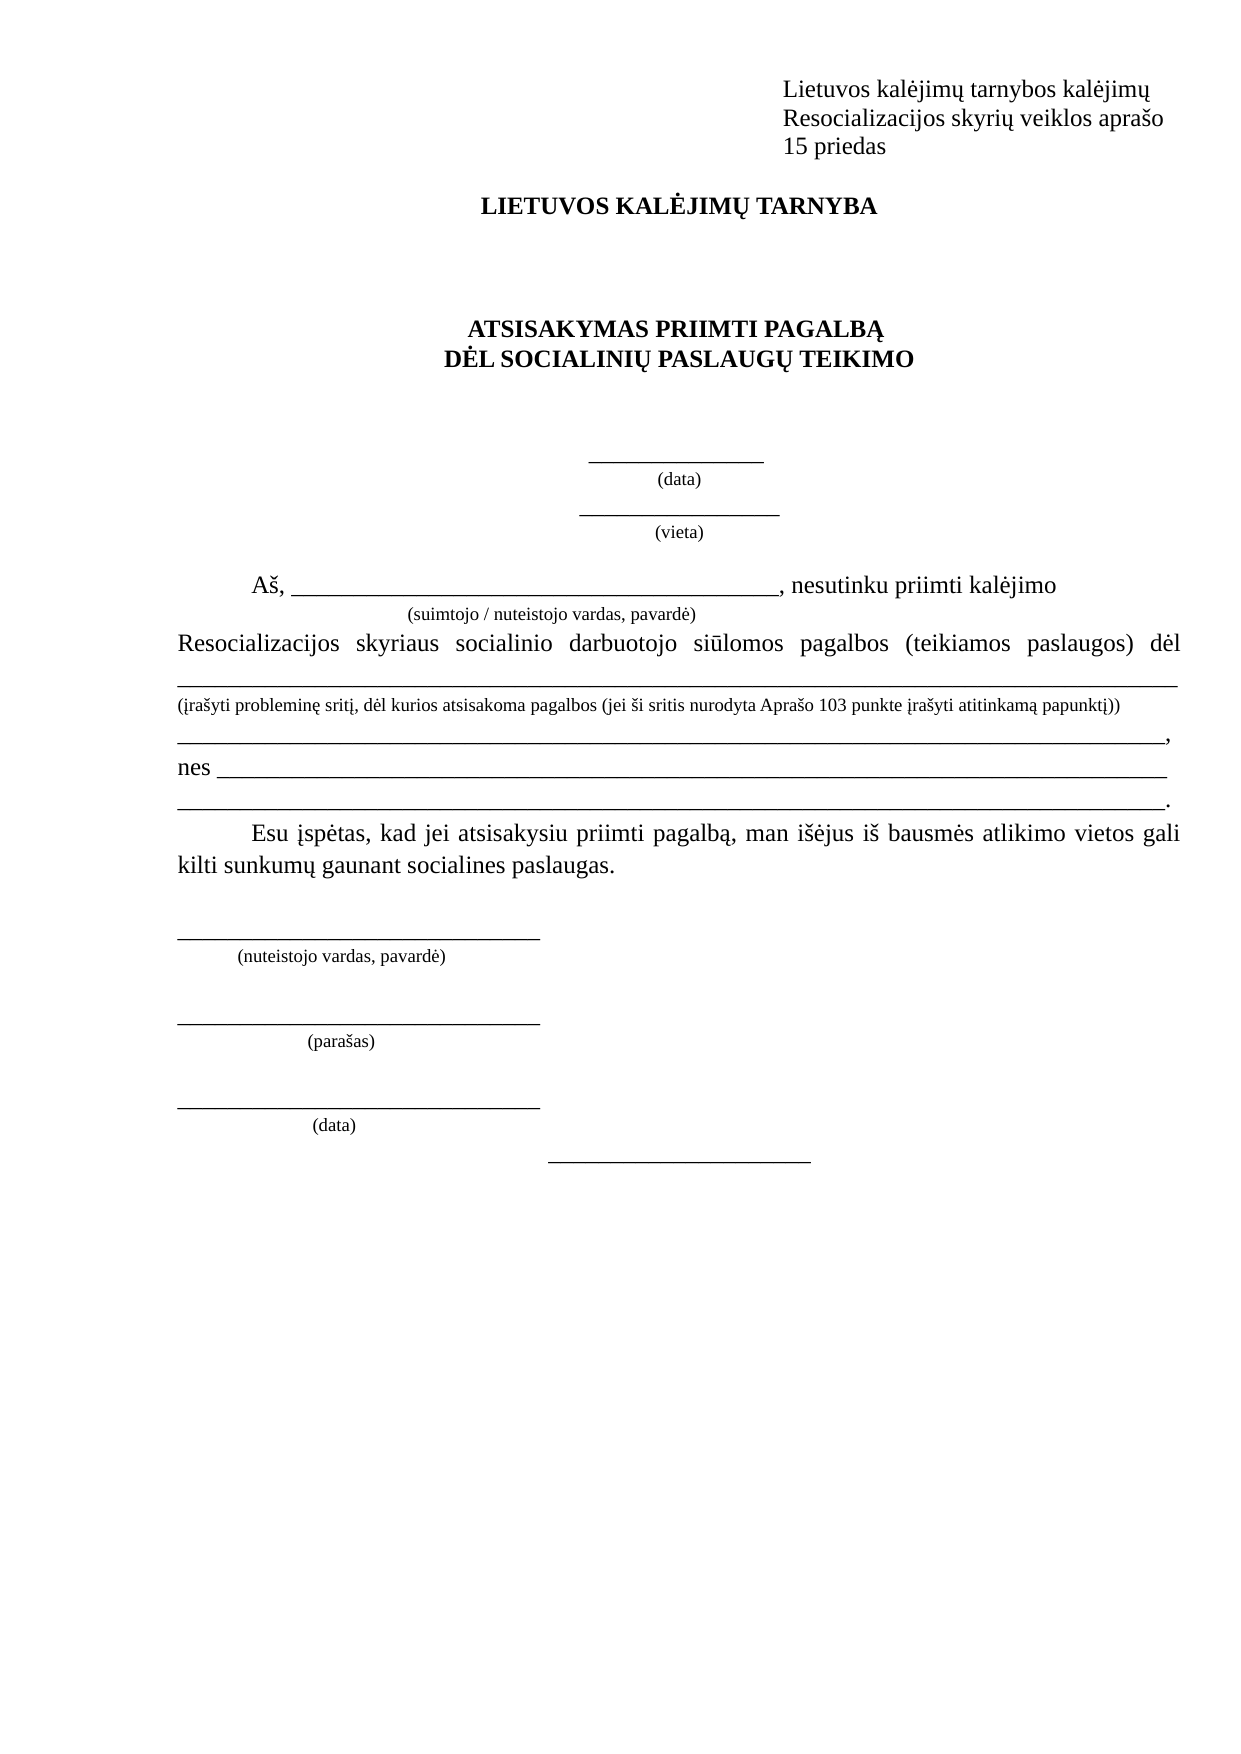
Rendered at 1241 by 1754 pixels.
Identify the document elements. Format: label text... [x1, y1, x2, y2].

text _____________________________ [177, 1083, 1181, 1112]
text _____________________________ [177, 914, 1181, 943]
text (suimtojo / nuteistojo vardas, pavardė) [177, 603, 1181, 624]
text LIETUVOS KALĖJIMŲ TARNYBA [177, 191, 1181, 219]
text DĖL SOCIALINIŲ PASLAUGŲ TEIKIMO [177, 344, 1181, 373]
text Esu įspėtas, kad jei atsisakysiu priimti pagalbą, man išėjus iš bausmės atlikimo vietos gali kilti sunkumų gaunant socialines paslaugas. [177, 818, 1181, 879]
text _______________________________________________________________________________. [177, 784, 1181, 813]
text Aš, _______________________________________, nesutinku priimti kalėjimo [177, 570, 1181, 599]
text 15 priedas [177, 131, 1181, 160]
text _____________________ [177, 1137, 1181, 1166]
text ATSISAKYMAS PRIIMTI PAGALBĄ [177, 314, 1181, 342]
text _______________________________________________________________________________, [177, 718, 1181, 747]
text (įrašyti probleminę sritį, dėl kurios atsisakoma pagalbos (jei ši sritis nurodyta Aprašo 103 punkte įrašyti atitinkamą papunktį)) [177, 694, 1181, 715]
text Resocializacijos skyriaus socialinio darbuotojo siūlomos pagalbos (teikiamos paslaugos) dėl ________________________________________________________________________________ [177, 628, 1181, 689]
text (data) [177, 467, 1181, 489]
text (data) [177, 1114, 1181, 1136]
text Resocializacijos skyrių veiklos aprašo [177, 103, 1181, 131]
text nes ____________________________________________________________________________ [177, 752, 1181, 780]
text (vieta) [177, 521, 1181, 543]
text (parašas) [177, 1029, 1181, 1051]
text Lietuvos kalėjimų tarnybos kalėjimų [177, 74, 1181, 103]
text (nuteistojo vardas, pavardė) [177, 945, 1181, 967]
text ________________ [177, 490, 1181, 519]
text _____________________________ [177, 999, 1181, 1028]
text ______________ [177, 437, 1181, 465]
